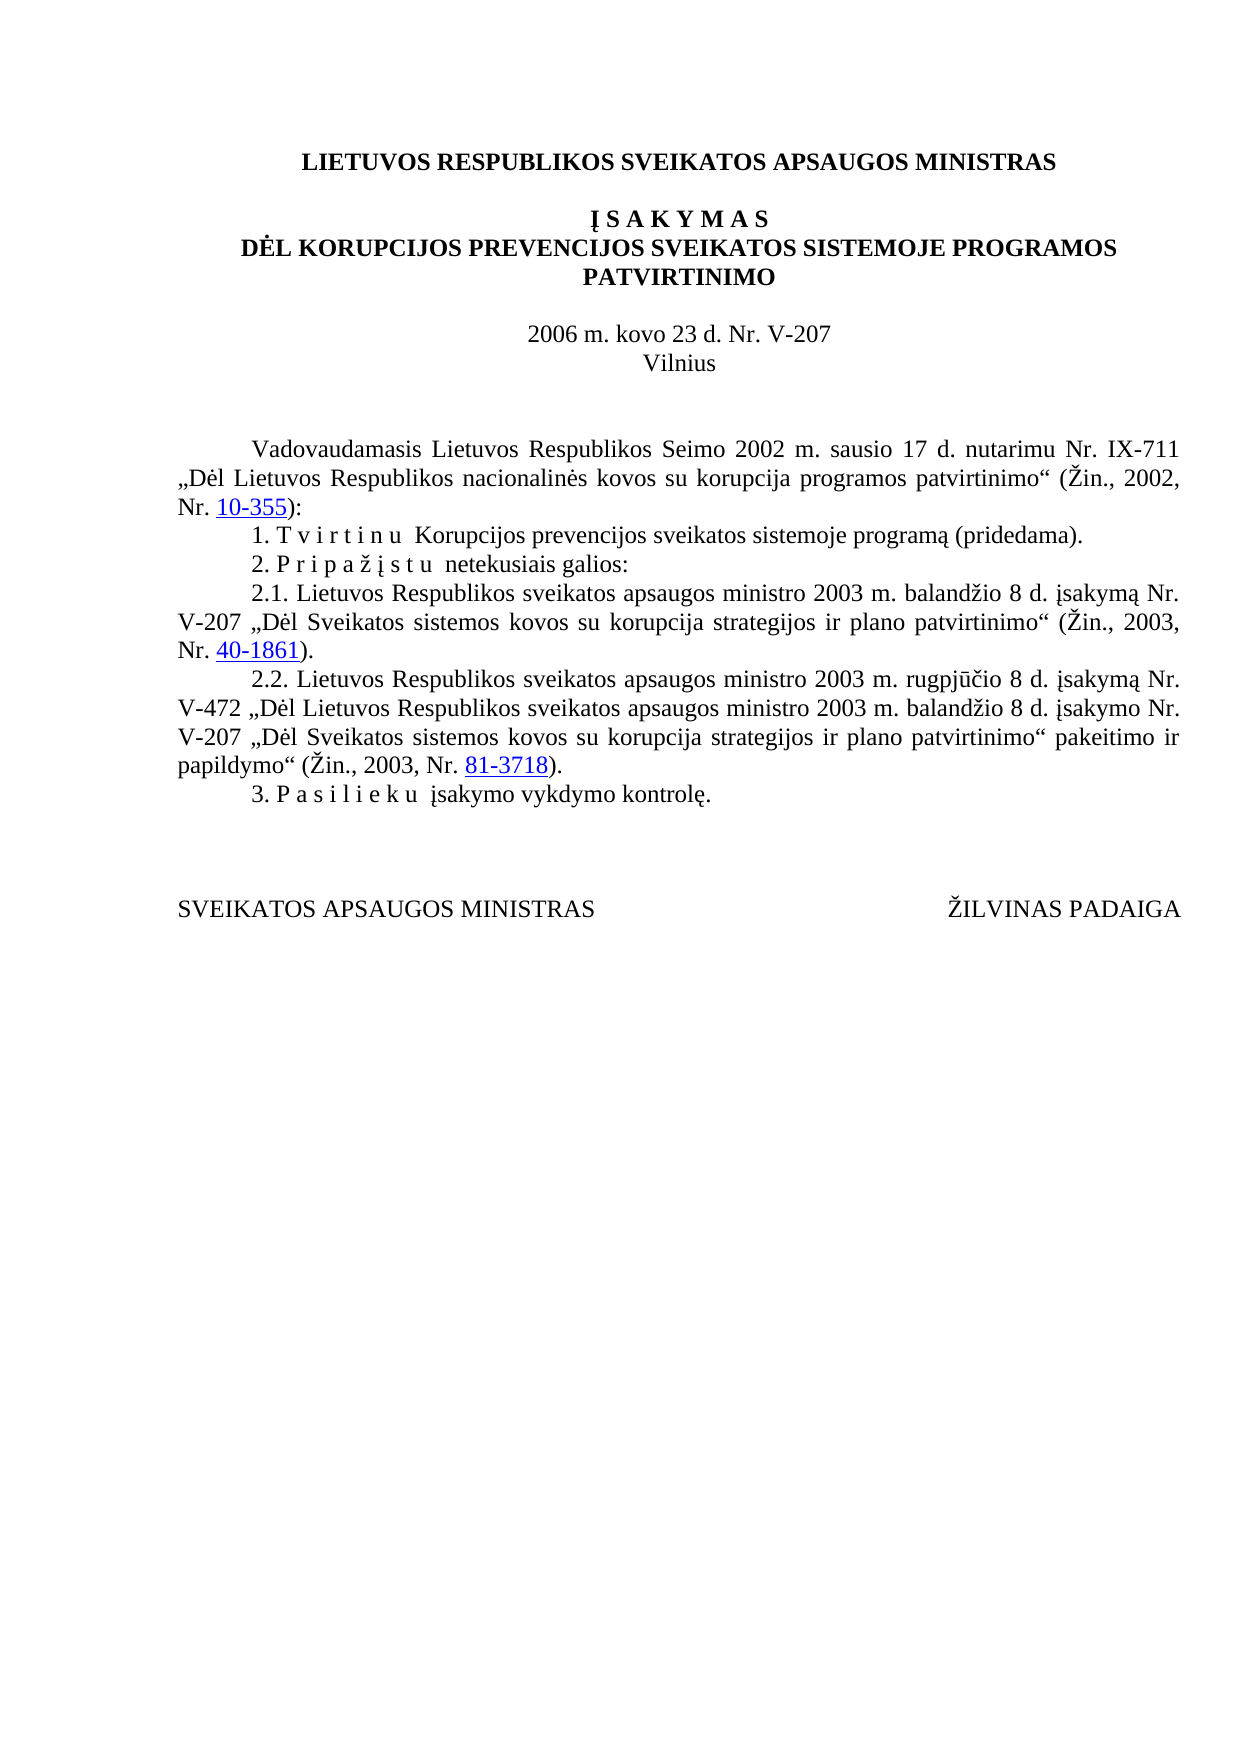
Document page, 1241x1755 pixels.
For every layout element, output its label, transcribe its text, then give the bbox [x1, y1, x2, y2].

text 2.2. Lietuvos Respublikos sveikatos apsaugos ministro 2003 m. rugpjūčio 8 d. įsakymą Nr. V-472 „Dėl Lietuvos Respublikos sveikatos apsaugos ministro 2003 m. balandžio 8 d. įsakymo Nr. V-207 „Dėl Sveikatos sistemos kovos su korupcija strategijos ir plano patvirtinimo“ pakeitimo ir papildymo“ (Žin., 2003, Nr. 81-3718). [177, 664, 1181, 779]
text DĖL KORUPCIJOS PREVENCIJOS SVEIKATOS SISTEMOJE PROGRAMOS PATVIRTINIMO [177, 233, 1181, 291]
text Vilnius [177, 348, 1181, 377]
text 2. Pripažįstu netekusiais galios: [177, 549, 1181, 578]
text Į S A K Y M A S [177, 204, 1181, 233]
text LIETUVOS RESPUBLIKOS SVEIKATOS APSAUGOS MINISTRAS [177, 147, 1181, 176]
text 2006 m. kovo 23 d. Nr. V-207 [177, 319, 1181, 348]
text SVEIKATOS APSAUGOS MINISTRAS ŽILVINAS PADAIGA [177, 894, 1181, 923]
text 3. Pasilieku įsakymo vykdymo kontrolę. [177, 779, 1181, 808]
text 2.1. Lietuvos Respublikos sveikatos apsaugos ministro 2003 m. balandžio 8 d. įsakymą Nr. V-207 „Dėl Sveikatos sistemos kovos su korupcija strategijos ir plano patvirtinimo“ (Žin., 2003, Nr. 40-1861). [177, 578, 1181, 664]
text 1. Tvirtinu Korupcijos prevencijos sveikatos sistemoje programą (pridedama). [177, 521, 1181, 549]
text Vadovaudamasis Lietuvos Respublikos Seimo 2002 m. sausio 17 d. nutarimu Nr. IX-711 „Dėl Lietuvos Respublikos nacionalinės kovos su korupcija programos patvirtinimo“ (Žin., 2002, Nr. 10-355): [177, 434, 1181, 521]
